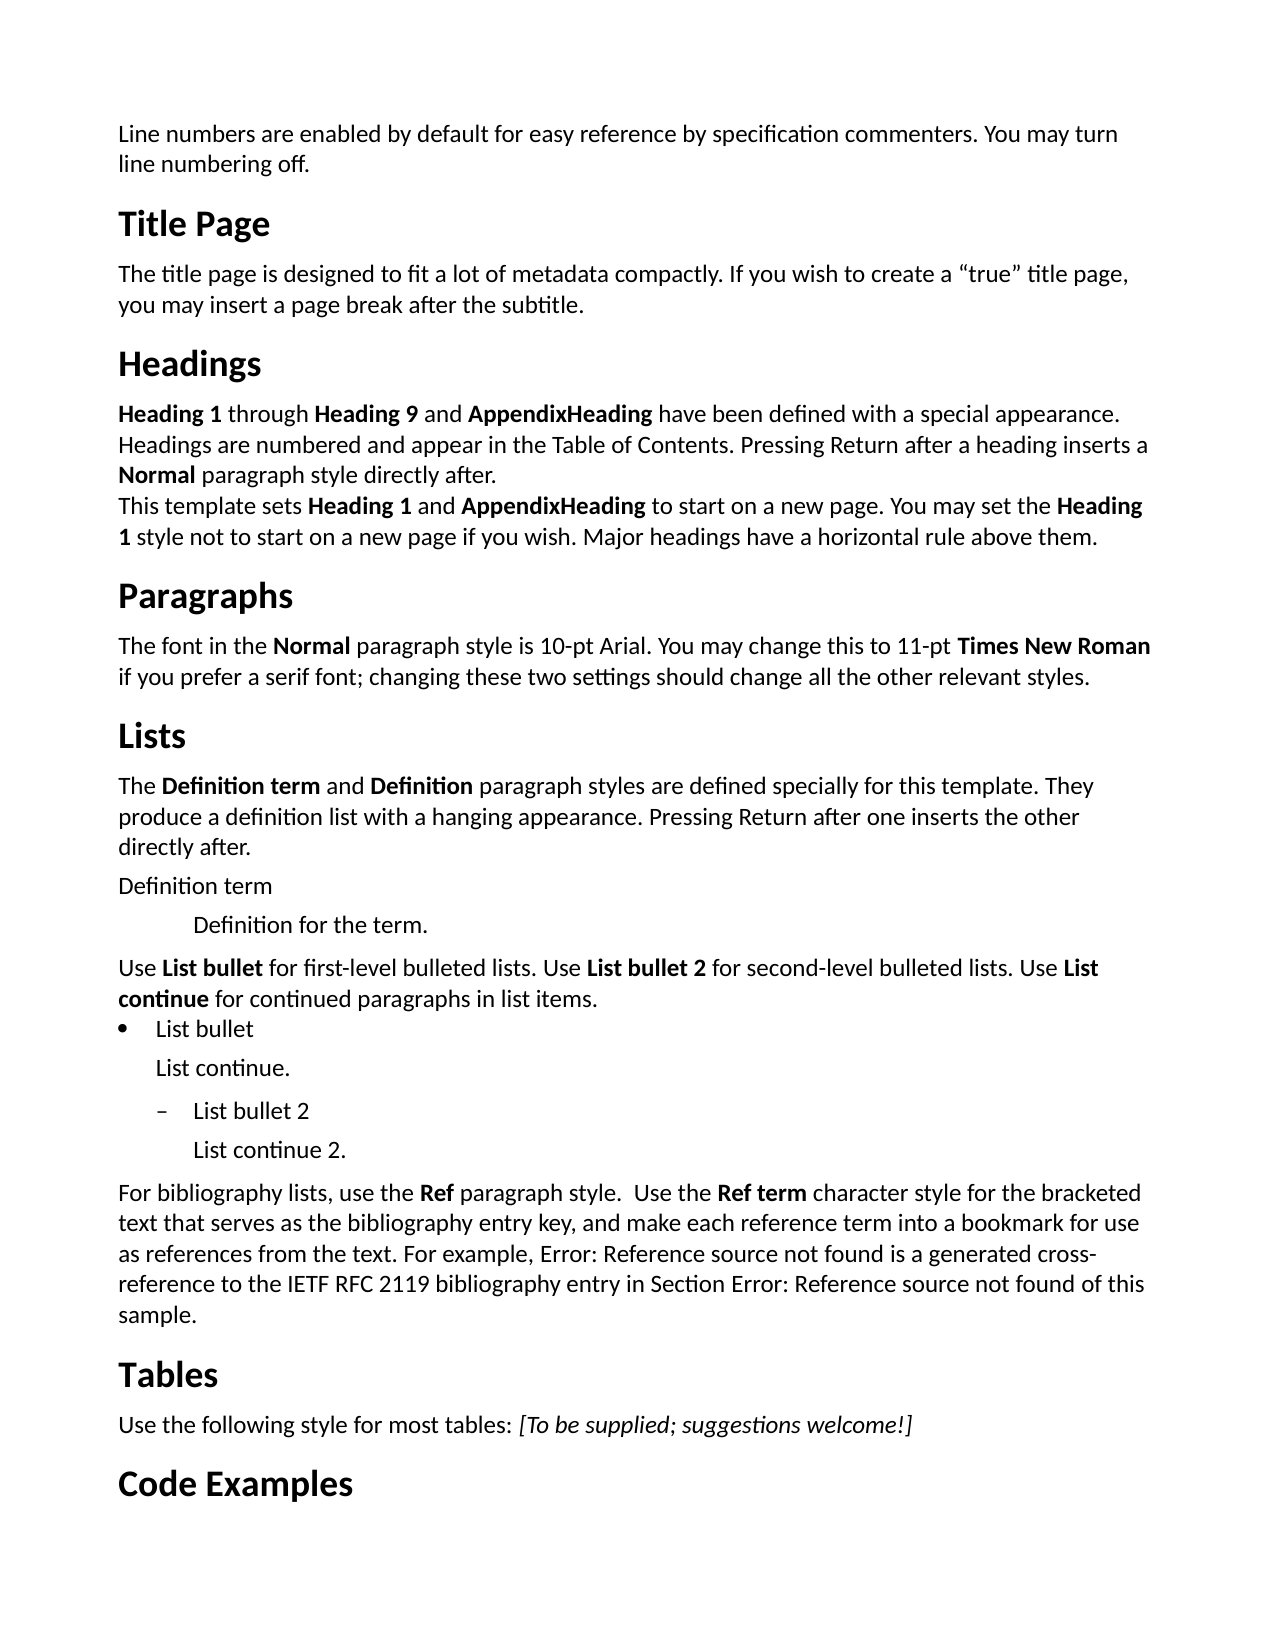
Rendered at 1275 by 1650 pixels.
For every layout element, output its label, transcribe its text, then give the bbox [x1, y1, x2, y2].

text Use List bullet for first-level bulleted lists. Use List bullet 2 for second-level bulleted lists. Use List continue for continued paragraphs in list items. [118, 952, 1157, 1013]
subtitle Headings [118, 340, 1157, 386]
text Heading 1 through Heading 9 and AppendixHeading have been defined with a special appearance. Headings are numbered and appear in the Table of Contents. Pressing Return after a heading inserts a Normal paragraph style directly after. [118, 398, 1157, 490]
subtitle Title Page [118, 200, 1157, 246]
text The font in the Normal paragraph style is 10-pt Arial. You may change this to 11-pt Times New Roman if you prefer a serif font; changing these two settings should change all the other relevant styles. [118, 630, 1157, 691]
text This template sets Heading 1 and AppendixHeading to start on a new page. You may set the Heading 1 style not to start on a new page if you wish. Major headings have a horizontal rule above them. [118, 490, 1157, 551]
text Line numbers are enabled by default for easy reference by specification commenters. You may turn line numbering off. [118, 118, 1157, 179]
text The title page is designed to fit a lot of metadata compactly. If you wish to create a “true” title page, you may insert a page break after the subtitle. [118, 258, 1157, 319]
list List bullet [118, 1013, 1157, 1044]
subtitle Paragraphs [118, 572, 1157, 618]
subtitle Tables [118, 1351, 1157, 1396]
list List bullet 2 [156, 1095, 1157, 1126]
subtitle Code Examples [118, 1460, 1157, 1506]
text The Definition term and Definition paragraph styles are defined specially for this template. They produce a definition list with a hanging appearance. Pressing Return after one inserts the other directly after. [118, 771, 1157, 862]
list List continue. [156, 1052, 1157, 1083]
text Use the following style for most tables: [To be supplied; suggestions welcome!] [118, 1409, 1157, 1439]
subtitle Lists [118, 712, 1157, 758]
list List continue 2. [193, 1134, 1157, 1164]
text For bibliography lists, use the Ref paragraph style. Use the Ref term character style for the bracketed text that serves as the bibliography entry key, and make each reference term into a bookmark for use as references from the text. For example, Error: Reference source not found is a generated cross-reference to the IETF RFC 2119 bibliography entry in Section Error: Reference source not found of this sample. [118, 1177, 1157, 1330]
text Definition term [118, 870, 1157, 901]
text Definition for the term. [193, 909, 1157, 940]
